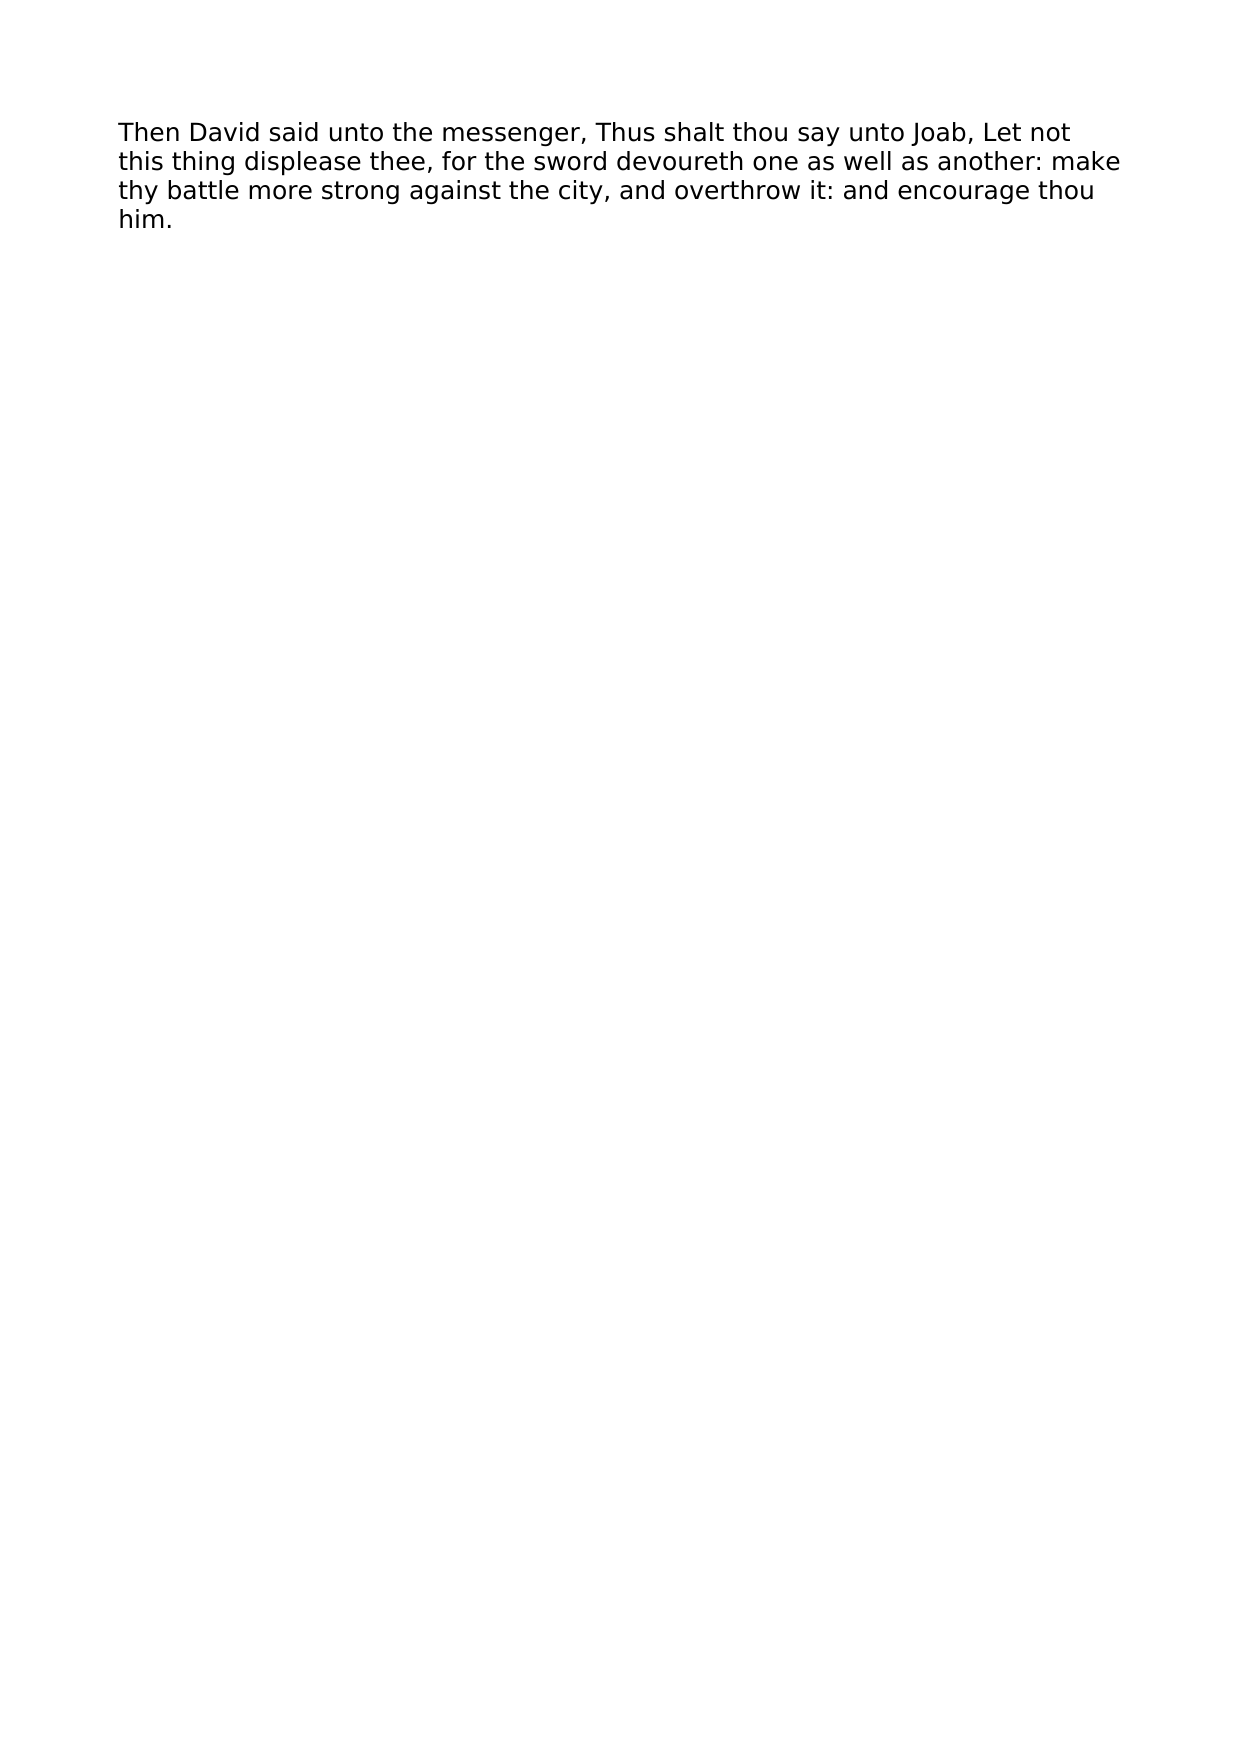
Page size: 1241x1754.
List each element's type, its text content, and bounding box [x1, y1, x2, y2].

text Then David said unto the messenger, Thus shalt thou say unto Joab, Let not this thing displease thee, for the sword devoureth one as well as another: make thy battle more strong against the city, and overthrow it: and encourage thou him. [118, 118, 1122, 235]
